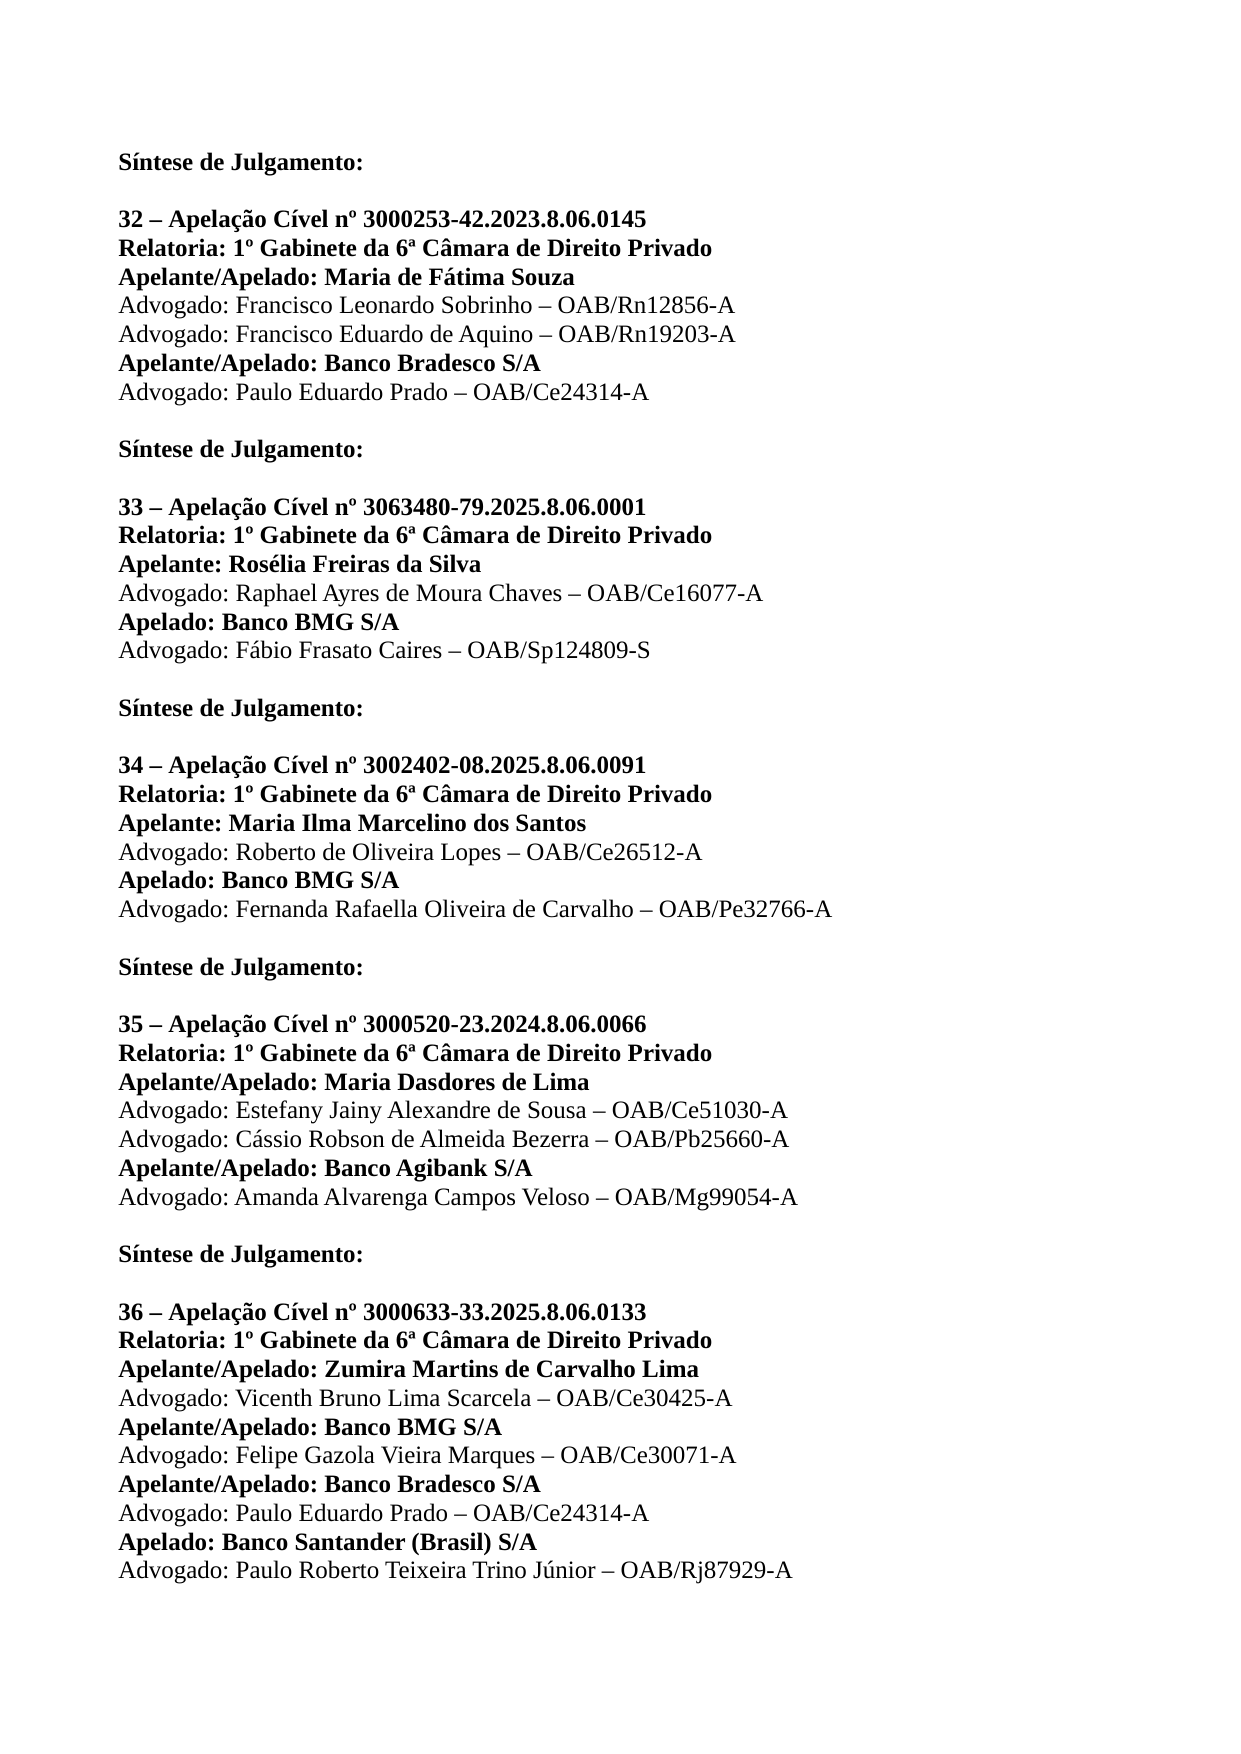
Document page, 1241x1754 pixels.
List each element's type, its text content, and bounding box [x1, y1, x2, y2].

text Síntese de Julgamento: 32 – Apelação Cível nº 3000253-42.2023.8.06.0145 Relatoria: 1º Gabinete da 6ª Câmara de Direito Privado Apelante/Apelado: Maria de Fátima Souza Advogado: Francisco Leonardo Sobrinho – OAB/Rn12856-A Advogado: Francisco Eduardo de Aquino – OAB/Rn19203-A Apelante/Apelado: Banco Bradesco S/A Advogado: Paulo Eduardo Prado – OAB/Ce24314-A [118, 118, 1122, 406]
text Síntese de Julgamento: 36 – Apelação Cível nº 3000633-33.2025.8.06.0133 Relatoria: 1º Gabinete da 6ª Câmara de Direito Privado Apelante/Apelado: Zumira Martins de Carvalho Lima Advogado: Vicenth Bruno Lima Scarcela – OAB/Ce30425-A Apelante/Apelado: Banco BMG S/A Advogado: Felipe Gazola Vieira Marques – OAB/Ce30071-A Apelante/Apelado: Banco Bradesco S/A Advogado: Paulo Eduardo Prado – OAB/Ce24314-A [118, 1211, 1122, 1527]
text Síntese de Julgamento: 34 – Apelação Cível nº 3002402-08.2025.8.06.0091 Relatoria: 1º Gabinete da 6ª Câmara de Direito Privado Apelante: Maria Ilma Marcelino dos Santos Advogado: Roberto de Oliveira Lopes – OAB/Ce26512-A Apelado: Banco BMG S/A Advogado: Fernanda Rafaella Oliveira de Carvalho – OAB/Pe32766-A [118, 664, 1122, 923]
text Síntese de Julgamento: 33 – Apelação Cível nº 3063480-79.2025.8.06.0001 Relatoria: 1º Gabinete da 6ª Câmara de Direito Privado Apelante: Rosélia Freiras da Silva Advogado: Raphael Ayres de Moura Chaves – OAB/Ce16077-A Apelado: Banco BMG S/A Advogado: Fábio Frasato Caires – OAB/Sp124809-S [118, 406, 1122, 664]
text Síntese de Julgamento: 35 – Apelação Cível nº 3000520-23.2024.8.06.0066 Relatoria: 1º Gabinete da 6ª Câmara de Direito Privado Apelante/Apelado: Maria Dasdores de Lima Advogado: Estefany Jainy Alexandre de Sousa – OAB/Ce51030-A Advogado: Cássio Robson de Almeida Bezerra – OAB/Pb25660-A Apelante/Apelado: Banco Agibank S/A Advogado: Amanda Alvarenga Campos Veloso – OAB/Mg99054-A [118, 923, 1122, 1211]
text Apelado: Banco Santander (Brasil) S/A Advogado: Paulo Roberto Teixeira Trino Júnior – OAB/Rj87929-A [118, 1527, 1122, 1584]
